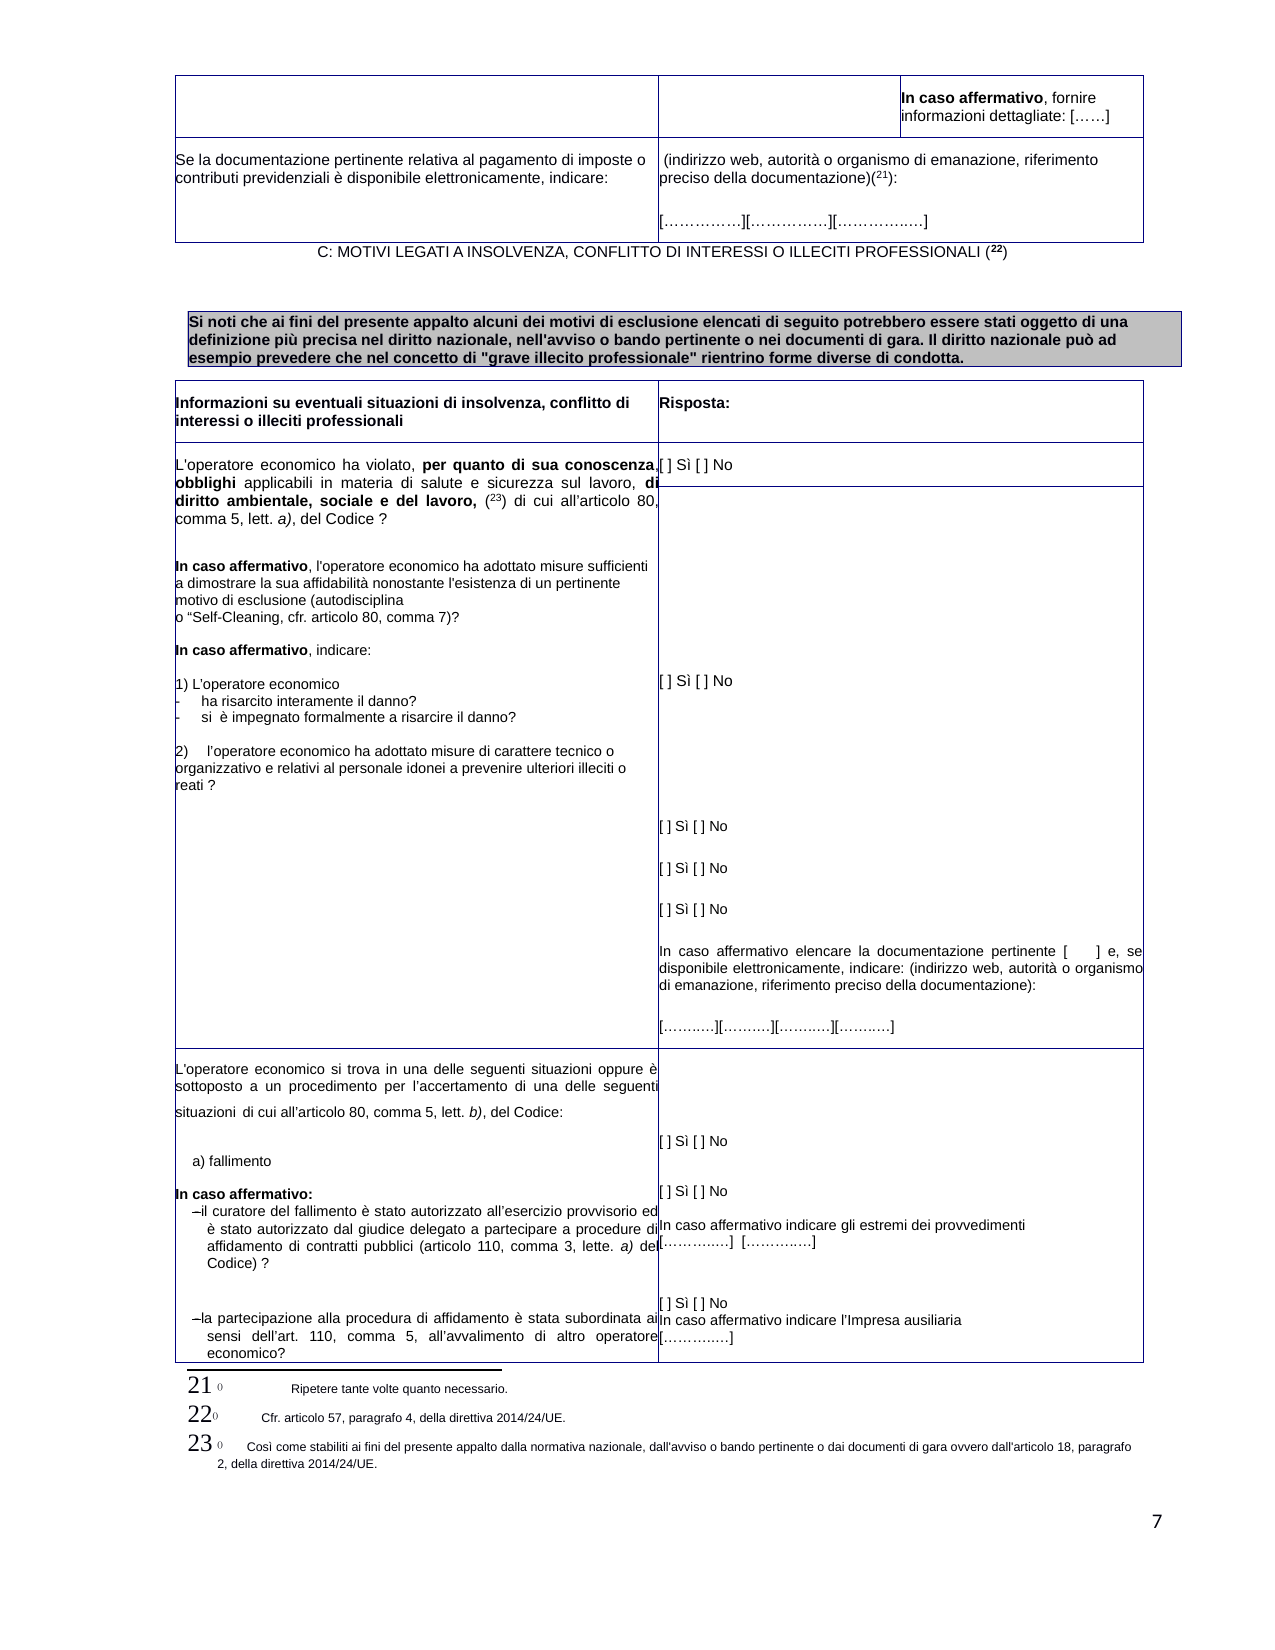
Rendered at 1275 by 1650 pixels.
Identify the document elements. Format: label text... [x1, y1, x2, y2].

text Si noti che ai fini del presente appalto alcuni dei motivi di esclusione elencati di seguito potrebbero essere stati oggetto di una definizione più precisa nel diritto nazionale, nell'avviso o bando pertinente o nei documenti di gara. Il diritto nazionale può ad esempio prevedere che nel concetto di "grave illecito professionale" rientrino forme diverse di condotta. [189, 312, 1181, 366]
table_cell [176, 76, 658, 137]
table_cell L'operatore economico ha violato, per quanto di sua conoscenza, obblighi applicabili in materia di salute e sicurezza sul lavoro, di diritto ambientale, sociale e del lavoro, () di cui all’articolo 80, comma 5, lett. a), del Codice ? In caso affermativo, l'operatore economico ha adottato misure sufficienti a dimostrare la sua affidabilità nonostante l'esistenza di un pertinente motivo di esclusione (autodisciplina o “Self-Cleaning, cfr. articolo 80, comma 7)? In caso affermativo, indicare: 1) L’operatore economico - ha risarcito interamente il danno? - si è impegnato formalmente a risarcire il danno? 2) l’operatore economico ha adottato misure di carattere tecnico o organizzativo e relativi al personale idonei a prevenire ulteriori illeciti o reati ? [176, 443, 658, 1047]
table_header Informazioni su eventuali situazioni di insolvenza, conflitto di interessi o illeciti professionali [176, 381, 658, 442]
table_cell [659, 76, 900, 137]
table_header Risposta: [659, 381, 1143, 442]
table_cell [ ] Sì [ ] No [659, 443, 1143, 486]
table_cell [ ] Sì [ ] No [ ] Sì [ ] No In caso affermativo indicare gli estremi dei provvedimenti [………..…] [………..…] [ ] Sì [ ] No In caso affermativo indicare l’Impresa ausiliaria [………..…] [659, 1049, 1143, 1362]
title ) [1002, 243, 1137, 261]
table_cell (indirizzo web, autorità o organismo di emanazione, riferimento preciso della documentazione)(): [……………][……………][…………..…] [659, 138, 1143, 242]
title C: motivi legati a insolvenza, conflitto di interessi o illeciti professionali ( [187, 243, 991, 261]
table_cell [ ] Sì [ ] No [ ] Sì [ ] No [ ] Sì [ ] No [ ] Sì [ ] No In caso affermativo elencare la documentazione pertinente [ ] e, se disponibile elettronicamente, indicare: (indirizzo web, autorità o organismo di emanazione, riferimento preciso della documentazione): [……..…][…….…][……..…][……..…] [659, 487, 1143, 1047]
table_cell In caso affermativo, fornire informazioni dettagliate: [……] [901, 76, 1143, 137]
table_cell Se la documentazione pertinente relativa al pagamento di imposte o contributi previdenziali è disponibile elettronicamente, indicare: [176, 138, 658, 242]
text () Cfr. articolo 57, paragrafo 4, della direttiva 2014/24/UE. [187, 1399, 1137, 1428]
table_cell L'operatore economico si trova in una delle seguenti situazioni oppure è sottoposto a un procedimento per l’accertamento di una delle seguenti situazioni di cui all’articolo 80, comma 5, lett. b), del Codice: a) fallimento In caso affermativo: il curatore del fallimento è stato autorizzato all’esercizio provvisorio ed è stato autorizzato dal giudice delegato a partecipare a procedure di affidamento di contratti pubblici (articolo 110, comma 3, lette. a) del Codice) ? la partecipazione alla procedura di affidamento è stata subordinata ai sensi dell’art. 110, comma 5, all’avvalimento di altro operatore economico? [176, 1049, 658, 1362]
